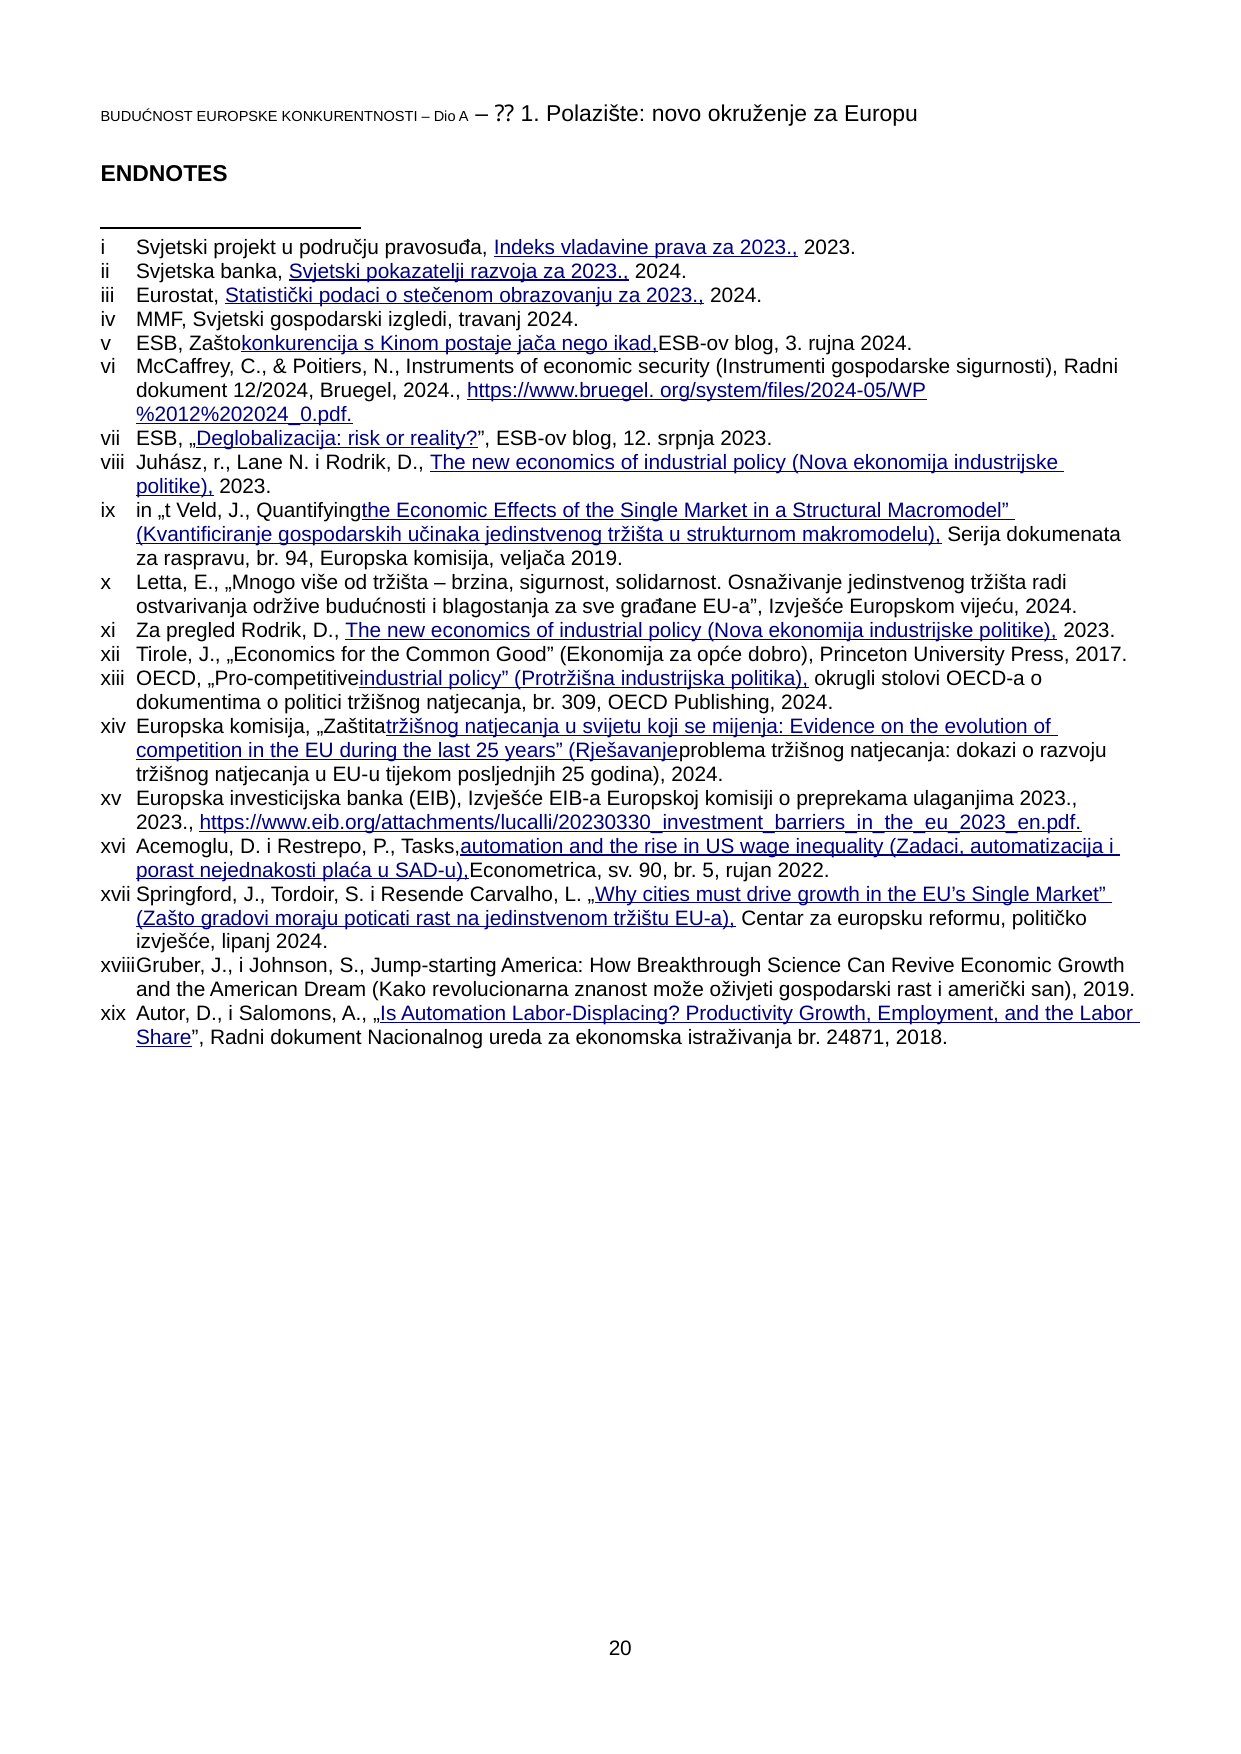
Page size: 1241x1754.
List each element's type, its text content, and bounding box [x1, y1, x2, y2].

text Svjetski projekt u području pravosuđa, Indeks vladavine prava za 2023., 2023. [100, 234, 1140, 258]
text Eurostat, Statistički podaci o stečenom obrazovanju za 2023., 2024. [100, 282, 1140, 306]
text ENDNOTES [100, 159, 1140, 186]
text Gruber, J., i Johnson, S., Jump-starting America: How Breakthrough Science Can Revive Economic Growth and the American Dream (Kako revolucionarna znanost može oživjeti gospodarski rast i američki san), 2019. [100, 953, 1140, 1001]
text ESB, „Deglobalizacija: risk or reality?”, ESB-ov blog, 12. srpnja 2023. [100, 426, 1140, 450]
text MMF, Svjetski gospodarski izgledi, travanj 2024. [100, 306, 1140, 330]
text Europska komisija, „Zaštitatržišnog natjecanja u svijetu koji se mijenja: Evidence on the evolution of competition in the EU during the last 25 years” (Rješavanjeproblema tržišnog natjecanja: dokazi o razvoju tržišnog natjecanja u EU-u tijekom posljednjih 25 godina), 2024. [100, 714, 1140, 786]
text Europska investicijska banka (EIB), Izvješće EIB-a Europskoj komisiji o preprekama ulaganjima 2023., 2023., https://www.eib.org/attachments/lucalli/20230330_investment_barriers_in_the_eu_2023_en.pdf. [100, 786, 1140, 833]
text McCaffrey, C., & Poitiers, N., Instruments of economic security (Instrumenti gospodarske sigurnosti), Radni dokument 12/2024, Bruegel, 2024., https://www.bruegel. org/system/files/2024-05/WP%2012%202024_0.pdf. [100, 354, 1140, 426]
text Letta, E., „Mnogo više od tržišta – brzina, sigurnost, solidarnost. Osnaživanje jedinstvenog tržišta radi ostvarivanja održive budućnosti i blagostanja za sve građane EU-a”, Izvješće Europskom vijeću, 2024. [100, 570, 1140, 618]
text Acemoglu, D. i Restrepo, P., Tasks,automation and the rise in US wage inequality (Zadaci, automatizacija i porast nejednakosti plaća u SAD-u),Econometrica, sv. 90, br. 5, rujan 2022. [100, 833, 1140, 881]
text ESB, Zaštokonkurencija s Kinom postaje jača nego ikad,ESB-ov blog, 3. rujna 2024. [100, 330, 1140, 354]
text OECD, „Pro-competitiveindustrial policy” (Protržišna industrijska politika), okrugli stolovi OECD-a o dokumentima o politici tržišnog natjecanja, br. 309, OECD Publishing, 2024. [100, 666, 1140, 714]
text Springford, J., Tordoir, S. i Resende Carvalho, L. „Why cities must drive growth in the EU’s Single Market” (Zašto gradovi moraju poticati rast na jedinstvenom tržištu EU-a), Centar za europsku reformu, političko izvješće, lipanj 2024. [100, 881, 1140, 953]
text Autor, D., i Salomons, A., „Is Automation Labor-Displacing? Productivity Growth, Employment, and the Labor Share”, Radni dokument Nacionalnog ureda za ekonomska istraživanja br. 24871, 2018. [100, 1001, 1140, 1049]
text Svjetska banka, Svjetski pokazatelji razvoja za 2023., 2024. [100, 258, 1140, 282]
text Tirole, J., „Economics for the Common Good” (Ekonomija za opće dobro), Princeton University Press, 2017. [100, 642, 1140, 666]
text Juhász, r., Lane N. i Rodrik, D., The new economics of industrial policy (Nova ekonomija industrijske politike), 2023. [100, 450, 1140, 498]
text in „t Veld, J., Quantifyingthe Economic Effects of the Single Market in a Structural Macromodel” (Kvantificiranje gospodarskih učinaka jedinstvenog tržišta u strukturnom makromodelu), Serija dokumenata za raspravu, br. 94, Europska komisija, veljača 2019. [100, 498, 1140, 570]
text Za pregled Rodrik, D., The new economics of industrial policy (Nova ekonomija industrijske politike), 2023. [100, 618, 1140, 642]
